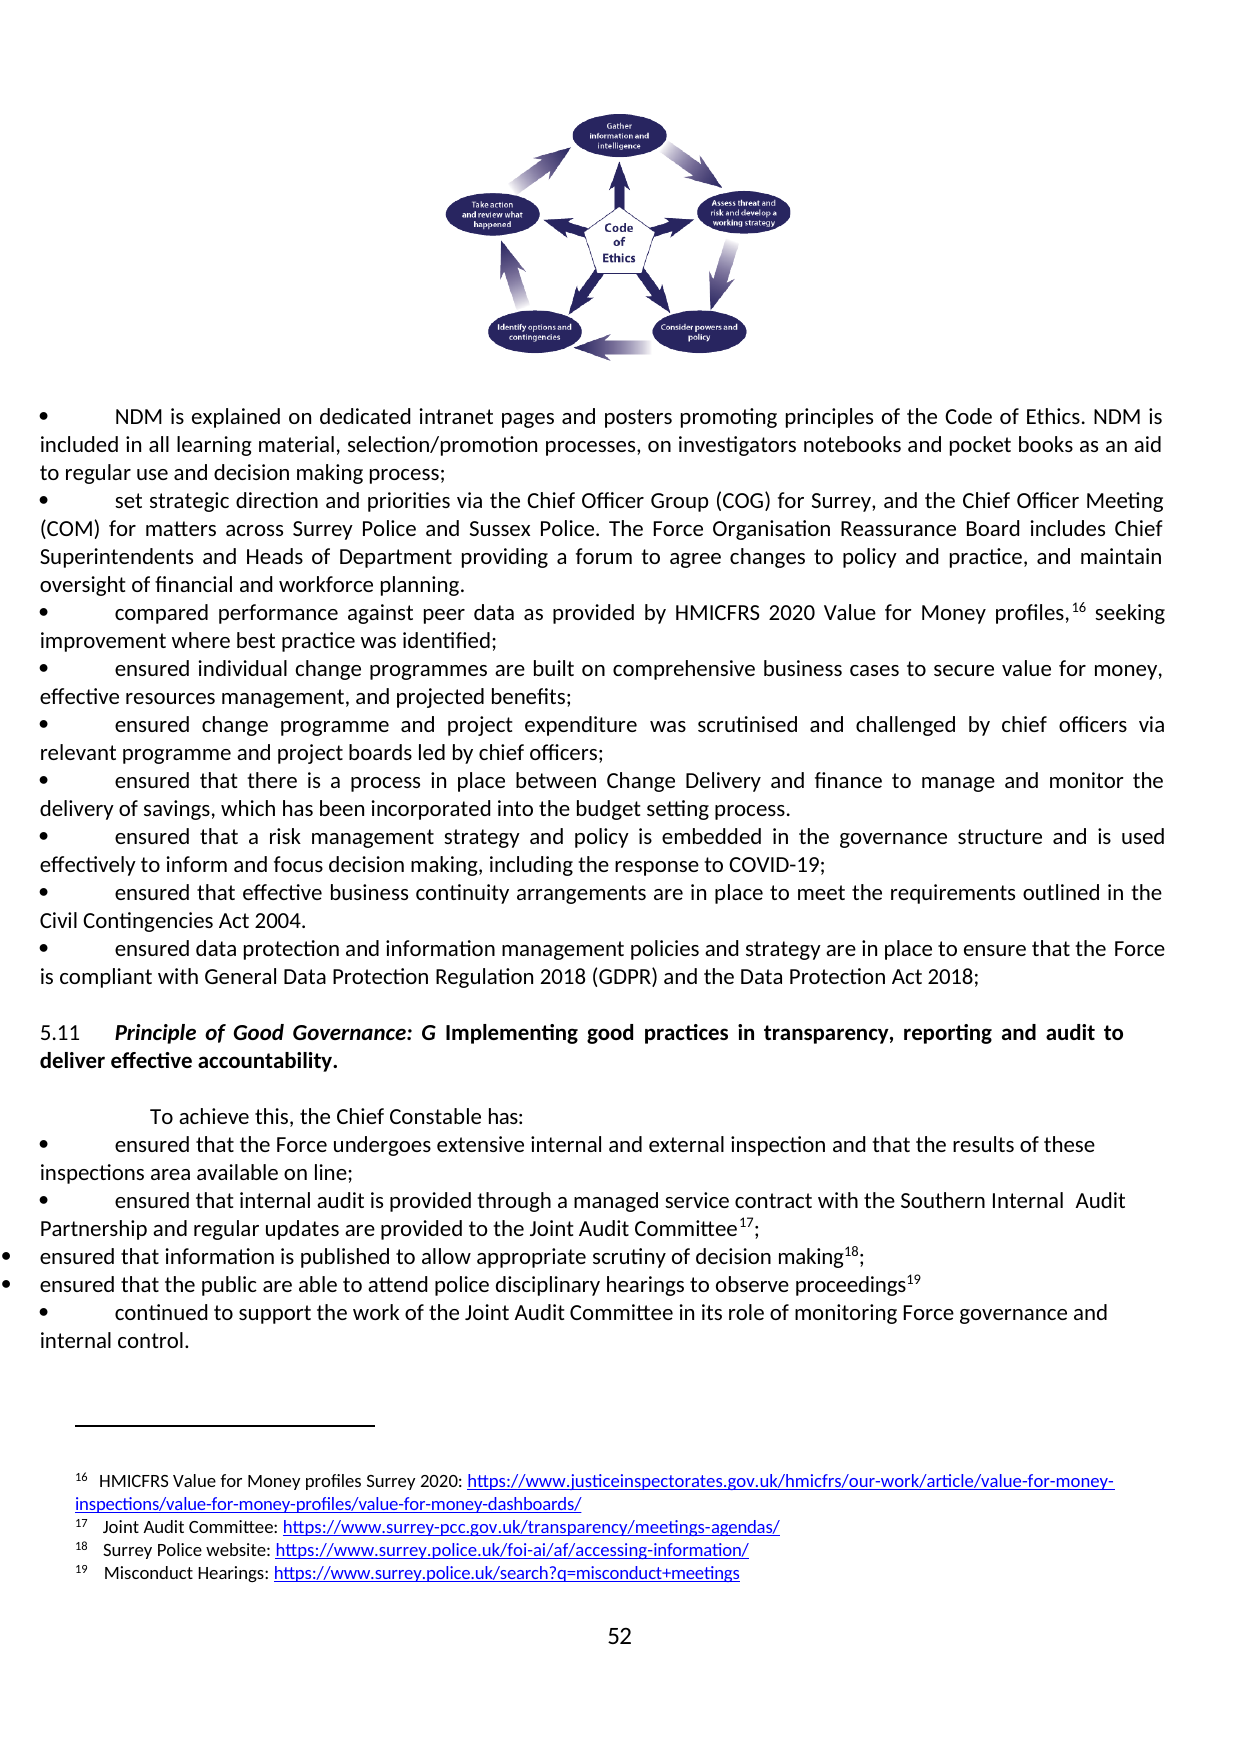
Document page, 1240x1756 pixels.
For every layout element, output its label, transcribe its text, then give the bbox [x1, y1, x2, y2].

list ensured that the public are able to attend police disciplinary hearings to observe proceedings19 [2, 1270, 1200, 1298]
list ensured individual change programmes are built on comprehensive business cases to secure value for money, effective resources management, and projected benefits; [39, 654, 1165, 710]
list ensured that information is published to allow appropriate scrutiny of decision making18; [2, 1242, 1200, 1270]
list continued to support the work of the Joint Audit Committee in its role of monitoring Force governance and internal control. [39, 1298, 1165, 1354]
text To achieve this, the Chief Constable has: [150, 1102, 1200, 1131]
list Principle of Good Governance: G Implementing good practices in transparency, reporting and audit to deliver effective accountability. [39, 1018, 1164, 1074]
list ensured data protection and information management policies and strategy are in place to ensure that the Force is compliant with General Data Protection Regulation 2018 (GDPR) and the Data Protection Act 2018; [39, 934, 1165, 991]
list ensured that internal audit is provided through a managed service contract with the Southern Internal Audit Partnership and regular updates are provided to the Joint Audit Committee17; [39, 1187, 1165, 1242]
list NDM is explained on dedicated intranet pages and posters promoting principles of the Code of Ethics. NDM is included in all learning material, selection/promotion processes, on investigators notebooks and pocket books as an aid to regular use and decision making process; [39, 402, 1165, 486]
list ensured that the Force undergoes extensive internal and external inspection and that the results of these inspections area available on line; [39, 1131, 1165, 1187]
list compared performance against peer data as provided by HMICFRS 2020 Value for Money profiles,16 seeking improvement where best practice was identified; [39, 598, 1165, 654]
list set strategic direction and priorities via the Chief Officer Group (COG) for Surrey, and the Chief Officer Meeting (COM) for matters across Surrey Police and Sussex Police. The Force Organisation Reassurance Board includes Chief Superintendents and Heads of Department providing a forum to agree changes to policy and practice, and maintain oversight of financial and workforce planning. [39, 486, 1165, 598]
list ensured that effective business continuity arrangements are in place to meet the requirements outlined in the Civil Contingencies Act 2004. [39, 878, 1165, 934]
text 16 HMICFRS Value for Money profiles Surrey 2020: https://www.justiceinspectorates.gov.uk/hmicfrs/our-work/article/value-for-money- inspections/value-for-money-profiles/value-for-money-dashboards/ [75, 1469, 1117, 1516]
list ensured that a risk management strategy and policy is embedded in the governance structure and is used effectively to inform and focus decision making, including the response to COVID-19; [39, 822, 1165, 878]
list ensured change programme and project expenditure was scrutinised and challenged by chief officers via relevant programme and project boards led by chief officers; [39, 710, 1165, 766]
list ensured that there is a process in place between Change Delivery and finance to manage and monitor the delivery of savings, which has been incorporated into the budget setting process. [39, 766, 1165, 822]
text 18 Surrey Police website: https://www.surrey.police.uk/foi-ai/af/accessing-information/ [75, 1538, 1200, 1561]
text 19 Misconduct Hearings: https://www.surrey.police.uk/search?q=misconduct+meetings [75, 1561, 1200, 1584]
text 17 Joint Audit Committee: https://www.surrey-pcc.gov.uk/transparency/meetings-agendas/ [75, 1516, 1200, 1538]
